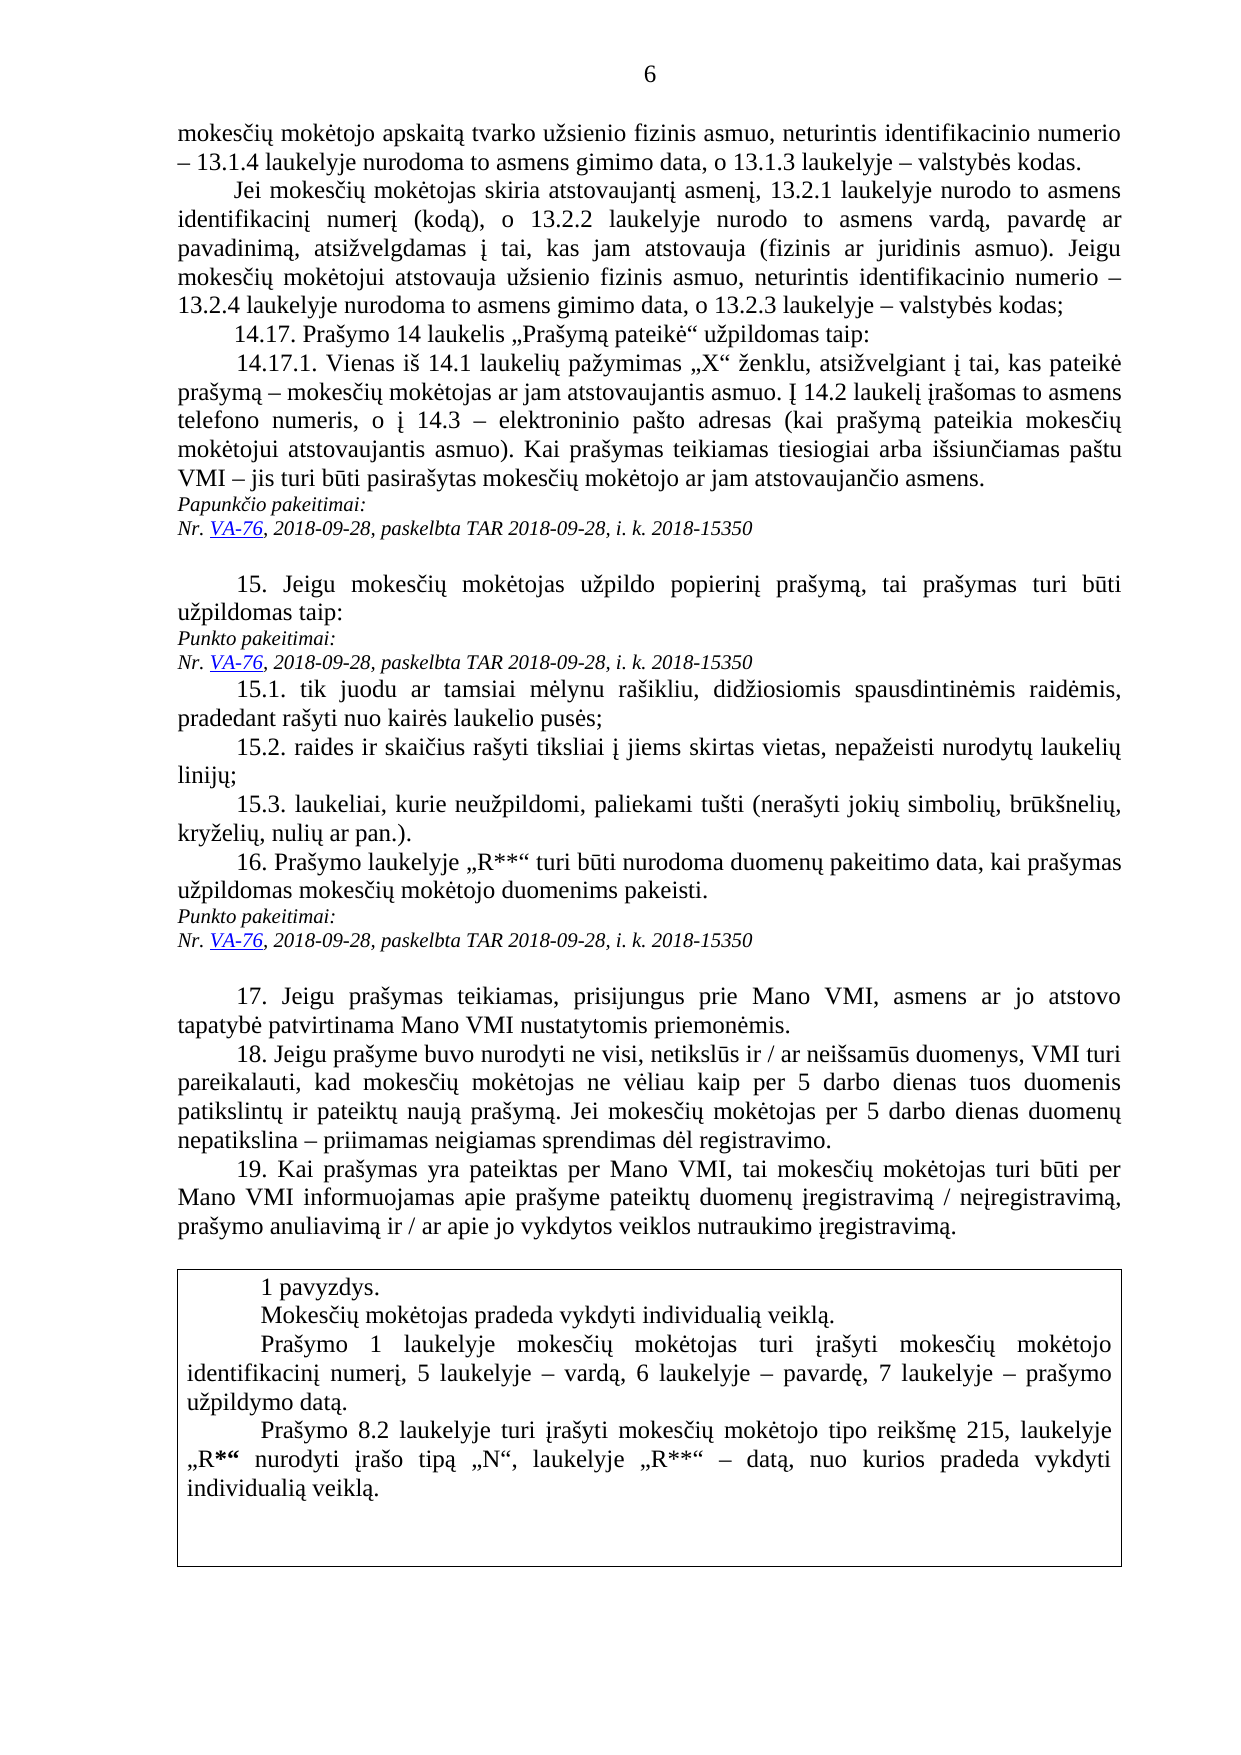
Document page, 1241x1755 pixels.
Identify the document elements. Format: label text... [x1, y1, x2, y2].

text Nr. VA-76, 2018-09-28, paskelbta TAR 2018-09-28, i. k. 2018-15350 [177, 516, 1122, 540]
text Mokesčių mokėtojas pradeda vykdyti individualią veiklą. [178, 1297, 1121, 1326]
text Papunkčio pakeitimai: [177, 492, 1122, 516]
text 19. Kai prašymas yra pateiktas per Mano VMI, tai mokesčių mokėtojas turi būti per Mano VMI informuojamas apie prašyme pateiktų duomenų įregistravimą / neįregistravimą, prašymo anuliavimą ir / ar apie jo vykdytos veiklos nutraukimo įregistravimą. [177, 1154, 1122, 1240]
text 14.17.1. Vienas iš 14.1 laukelių pažymimas „X“ ženklu, atsižvelgiant į tai, kas pateikė prašymą – mokesčių mokėtojas ar jam atstovaujantis asmuo. Į 14.2 laukelį įrašomas to asmens telefono numeris, o į 14.3 – elektroninio pašto adresas (kai prašymą pateikia mokesčių mokėtojui atstovaujantis asmuo). Kai prašymas teikiamas tiesiogiai arba išsiunčiamas paštu VMI – jis turi būti pasirašytas mokesčių mokėtojo ar jam atstovaujančio asmens. [177, 348, 1122, 492]
text 14.17. Prašymo 14 laukelis „Prašymą pateikė“ užpildomas taip: [177, 319, 1122, 348]
text 16. Prašymo laukelyje „R**“ turi būti nurodoma duomenų pakeitimo data, kai prašymas užpildomas mokesčių mokėtojo duomenims pakeisti. [177, 847, 1122, 904]
text Jei mokesčių mokėtojas skiria atstovaujantį asmenį, 13.2.1 laukelyje nurodo to asmens identifikacinį numerį (kodą), o 13.2.2 laukelyje nurodo to asmens vardą, pavardę ar pavadinimą, atsižvelgdamas į tai, kas jam atstovauja (fizinis ar juridinis asmuo). Jeigu mokesčių mokėtojui atstovauja užsienio fizinis asmuo, neturintis identifikacinio numerio – 13.2.4 laukelyje nurodoma to asmens gimimo data, o 13.2.3 laukelyje – valstybės kodas; [177, 176, 1122, 319]
text 15.3. laukeliai, kurie neužpildomi, paliekami tušti (nerašyti jokių simbolių, brūkšnelių, kryželių, nulių ar pan.). [177, 789, 1122, 847]
text 15.1. tik juodu ar tamsiai mėlynu rašikliu, didžiosiomis spausdintinėmis raidėmis, pradedant rašyti nuo kairės laukelio pusės; [177, 674, 1122, 732]
text 17. Jeigu prašymas teikiamas, prisijungus prie Mano VMI, asmens ar jo atstovo tapatybė patvirtinama Mano VMI nustatytomis priemonėmis. [177, 981, 1122, 1039]
text Prašymo 1 laukelyje mokesčių mokėtojas turi įrašyti mokesčių mokėtojo identifikacinį numerį, 5 laukelyje – vardą, 6 laukelyje – pavardę, 7 laukelyje – prašymo užpildymo datą. [178, 1326, 1121, 1412]
text Nr. VA-76, 2018-09-28, paskelbta TAR 2018-09-28, i. k. 2018-15350 [177, 928, 1122, 952]
text 15. Jeigu mokesčių mokėtojas užpildo popierinį prašymą, tai prašymas turi būti užpildomas taip: [177, 569, 1122, 626]
text Nr. VA-76, 2018-09-28, paskelbta TAR 2018-09-28, i. k. 2018-15350 [177, 650, 1122, 674]
text Punkto pakeitimai: [177, 904, 1122, 928]
text 1 pavyzdys. [178, 1270, 1121, 1297]
text 18. Jeigu prašyme buvo nurodyti ne visi, netikslūs ir / ar neišsamūs duomenys, VMI turi pareikalauti, kad mokesčių mokėtojas ne vėliau kaip per 5 darbo dienas tuos duomenis patikslintų ir pateiktų naują prašymą. Jei mokesčių mokėtojas per 5 darbo dienas duomenų nepatikslina – priimamas neigiamas sprendimas dėl registravimo. [177, 1039, 1122, 1154]
text mokesčių mokėtojo apskaitą tvarko užsienio fizinis asmuo, neturintis identifikacinio numerio – 13.1.4 laukelyje nurodoma to asmens gimimo data, o 13.1.3 laukelyje – valstybės kodas. [177, 118, 1122, 176]
text 15.2. raides ir skaičius rašyti tiksliai į jiems skirtas vietas, nepažeisti nurodytų laukelių linijų; [177, 732, 1122, 789]
text Prašymo 8.2 laukelyje turi įrašyti mokesčių mokėtojo tipo reikšmę 215, laukelyje „R*“ nurodyti įrašo tipą „N“, laukelyje „R**“ – datą, nuo kurios pradeda vykdyti individualią veiklą. [178, 1412, 1121, 1566]
text Punkto pakeitimai: [177, 626, 1122, 650]
